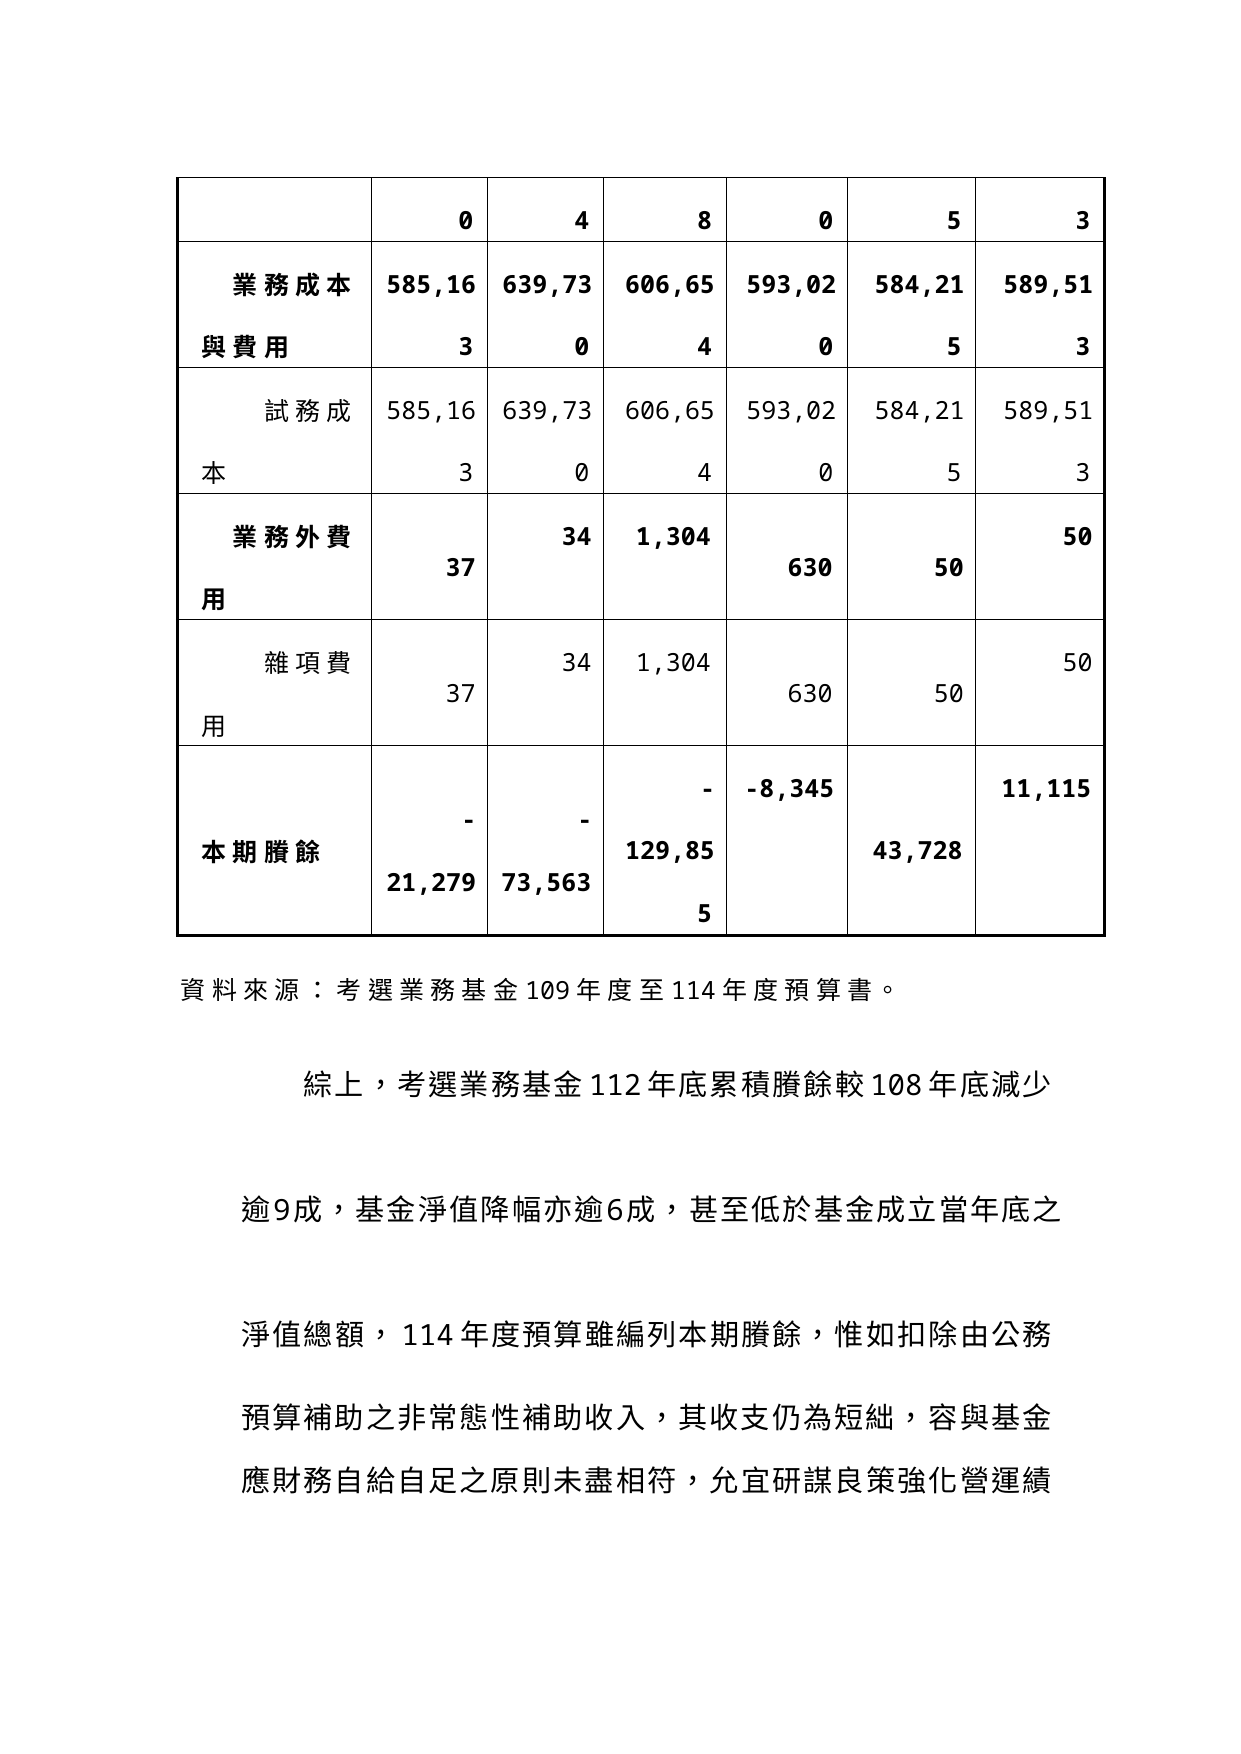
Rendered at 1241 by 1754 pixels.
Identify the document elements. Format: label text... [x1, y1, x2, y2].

table_cell 0 [727, 178, 847, 241]
table_cell 1,304 [604, 620, 726, 745]
table_cell -8,345 [727, 746, 847, 933]
table_cell [179, 178, 371, 241]
table_cell 606,654 [604, 368, 726, 493]
table_cell 業務外費用 [179, 494, 371, 619]
table_cell 50 [976, 620, 1103, 745]
table_cell 630 [727, 620, 847, 745]
table_cell 本期賸餘 [179, 746, 371, 933]
table_cell 589,513 [976, 368, 1103, 493]
table_cell 34 [488, 494, 603, 619]
table_cell 3 [976, 178, 1103, 241]
table_cell 630 [727, 494, 847, 619]
table_cell 37 [372, 620, 487, 745]
table_cell 585,163 [372, 242, 487, 367]
table_cell 1,304 [604, 494, 726, 619]
table_cell 50 [976, 494, 1103, 619]
table_cell 8 [604, 178, 726, 241]
table_cell 4 [488, 178, 603, 241]
table_cell 37 [372, 494, 487, 619]
table_cell -129,855 [604, 746, 726, 933]
table_cell 業務成本與費用 [179, 242, 371, 367]
table_cell 50 [848, 620, 975, 745]
table_cell -73,563 [488, 746, 603, 933]
table_cell 585,163 [372, 368, 487, 493]
text 綜上，考選業務基金112年底累積賸餘較108年底減少逾9成，基金淨值降幅亦逾6成，甚至低於基金成立當年底之淨值總額，114年度預算雖編列本期賸餘，惟如扣除由公務預算補助之非常態性補助收入，其收支仍為短絀，容與基金應財務自給自足之原則未盡相符，允宜研謀良策強化營運績 [236, 999, 1063, 1499]
table_cell 584,215 [848, 368, 975, 493]
table_cell 593,020 [727, 368, 847, 493]
table_cell 試務成本 [179, 368, 371, 493]
table_cell -21,279 [372, 746, 487, 933]
table_cell 5 [848, 178, 975, 241]
table_cell 593,020 [727, 242, 847, 367]
table_cell 34 [488, 620, 603, 745]
table_cell 639,730 [488, 242, 603, 367]
table_cell 43,728 [848, 746, 975, 933]
table_cell 606,654 [604, 242, 726, 367]
table_cell 11,115 [976, 746, 1103, 933]
table_cell 50 [848, 494, 975, 619]
table_cell 0 [372, 178, 487, 241]
table_cell 639,730 [488, 368, 603, 493]
table_cell 584,215 [848, 242, 975, 367]
text 資料來源：考選業務基金109年度至114年度預算書。 [163, 937, 1063, 999]
table_cell 雜項費用 [179, 620, 371, 745]
table_cell 589,513 [976, 242, 1103, 367]
